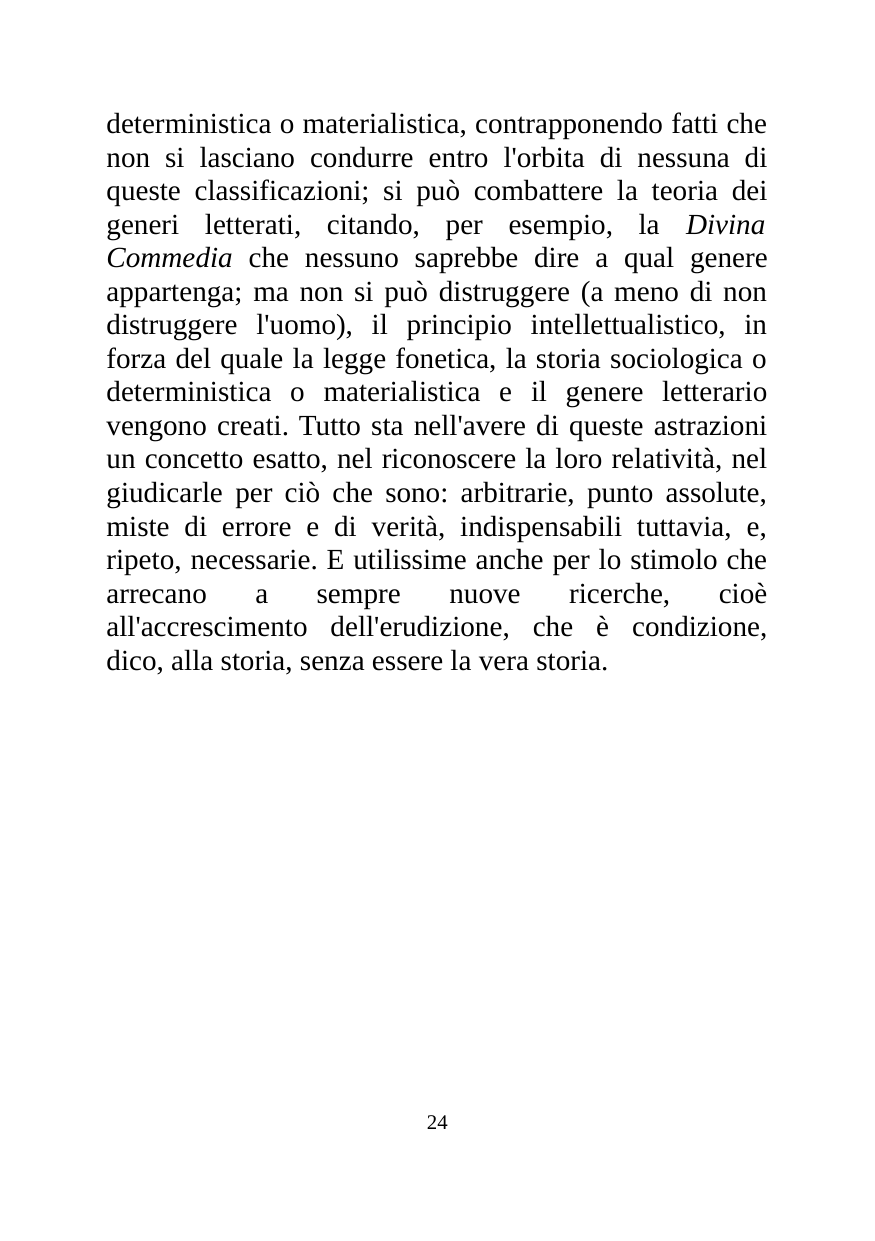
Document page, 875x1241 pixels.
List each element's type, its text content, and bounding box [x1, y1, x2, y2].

text deterministica o materialistica, contrapponendo fatti che non si lasciano condurre entro l'orbita di nessuna di queste classificazioni; si può combattere la teoria dei generi letterati, citando, per esempio, la Divina Commedia che nessuno saprebbe dire a qual genere appartenga; ma non si può distruggere (a meno di non distruggere l'uomo), il principio intellettualistico, in forza del quale la legge fonetica, la storia sociologica o deterministica o materialistica e il genere letterario vengono creati. Tutto sta nell'avere di queste astrazioni un concetto esatto, nel riconoscere la loro relatività, nel giudicarle per ciò che sono: arbitrarie, punto assolute, miste di errore e di verità, indispensabili tuttavia, e, ripeto, necessarie. E utilissime anche per lo stimolo che arrecano a sempre nuove ricerche, cioè all'accrescimento dell'erudizione, che è condizione, dico, alla storia, senza essere la vera storia. [106, 106, 768, 676]
